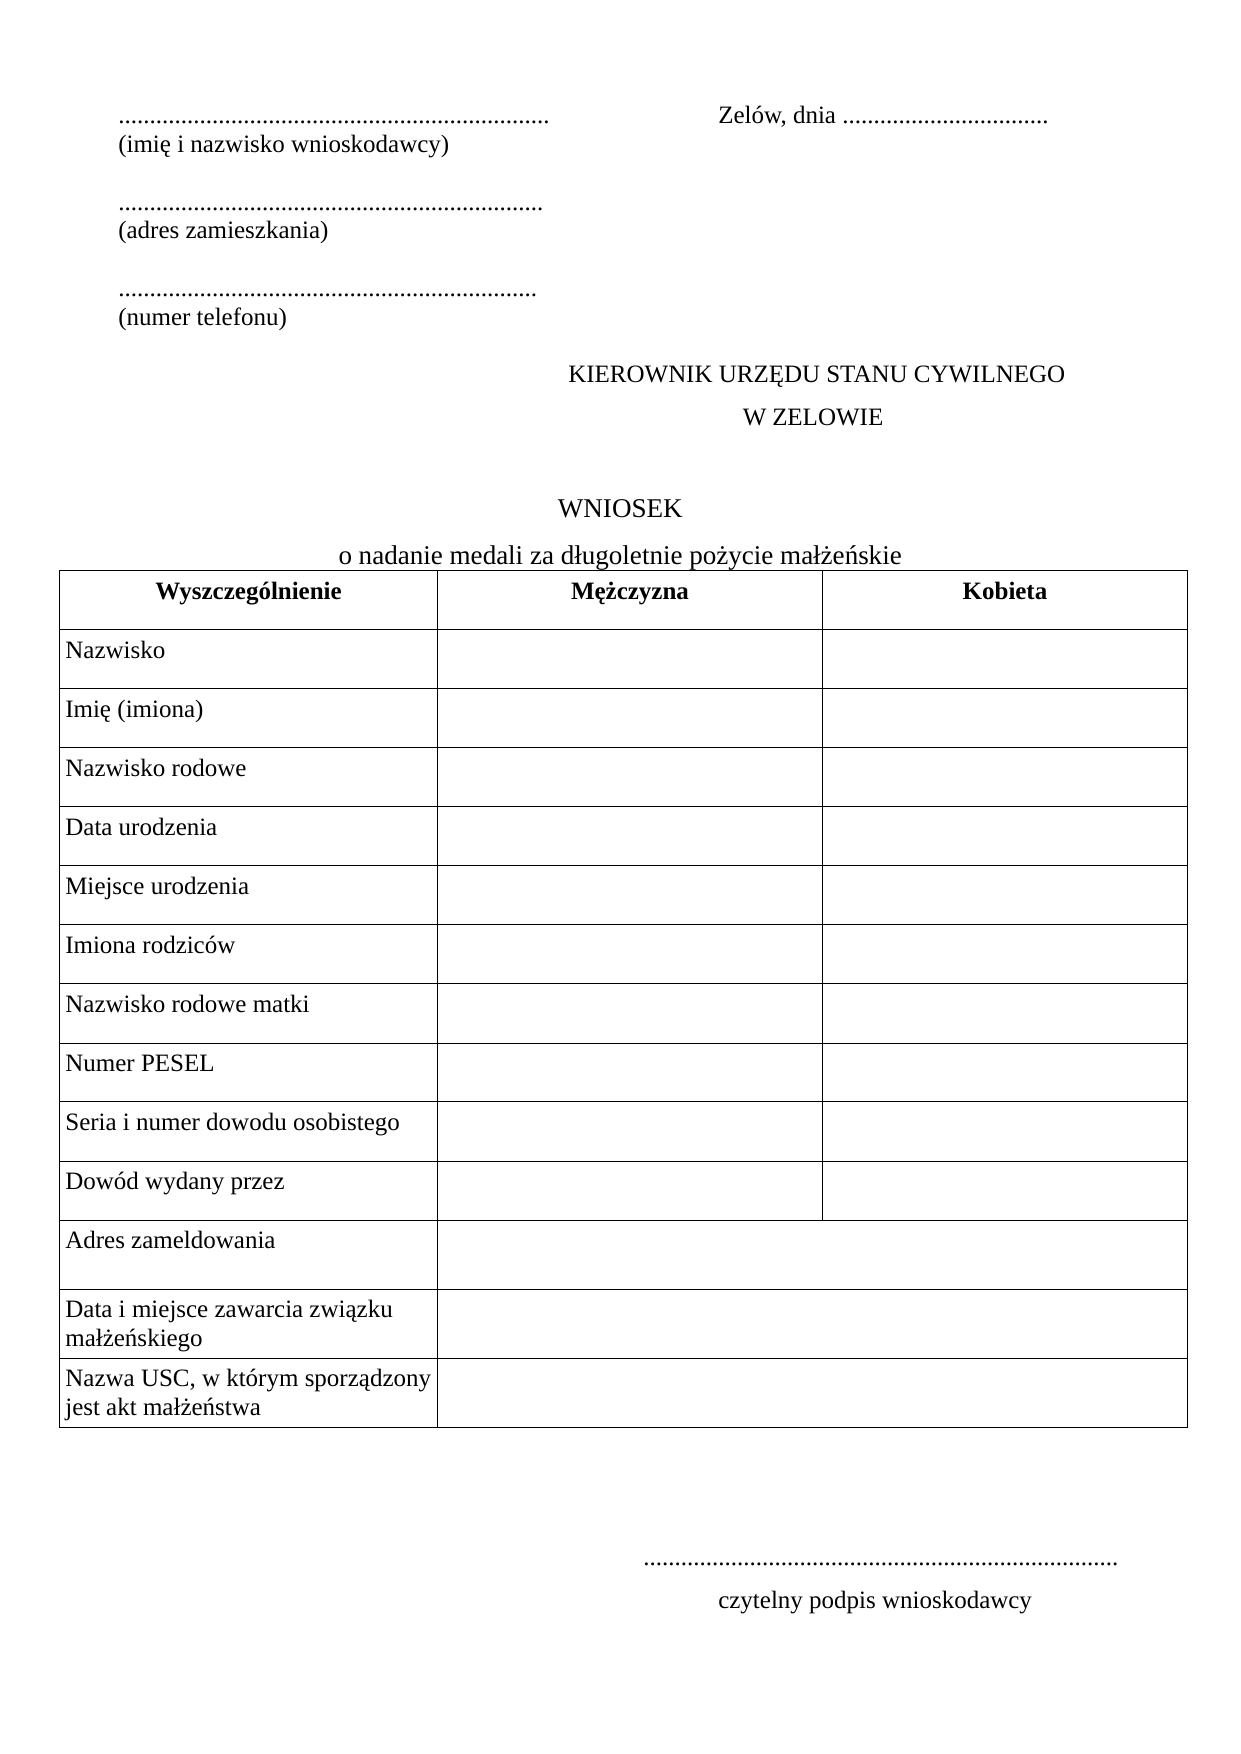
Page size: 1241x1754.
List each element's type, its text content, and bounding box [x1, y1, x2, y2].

table_cell Nazwisko rodowe matki [60, 984, 437, 1042]
text WNIOSEK [118, 492, 1122, 523]
table_cell Adres zameldowania [60, 1221, 437, 1289]
table_cell [823, 1044, 1187, 1101]
table_cell [823, 748, 1187, 806]
table_header Wyszczególnienie [60, 571, 437, 629]
table_cell [823, 689, 1187, 747]
text W ZELOWIE [118, 402, 1122, 431]
table_cell Imiona rodziców [60, 925, 437, 983]
text .................................................................... [118, 187, 1122, 215]
table_cell Seria i numer dowodu osobistego [60, 1102, 437, 1161]
table_cell Nazwisko rodowe [60, 748, 437, 806]
table_cell [823, 925, 1187, 983]
text o nadanie medali za długoletnie pożycie małżeńskie [118, 539, 1122, 570]
table_cell [823, 866, 1187, 924]
table_cell [438, 1221, 1187, 1289]
table_cell [438, 630, 822, 688]
text KIEROWNIK URZĘDU STANU CYWILNEGO [118, 359, 1122, 388]
table_header Kobieta [823, 571, 1187, 629]
text (adres zamieszkania) [118, 215, 1122, 244]
table_cell [438, 748, 822, 806]
table_cell [438, 1102, 822, 1161]
text (imię i nazwisko wnioskodawcy) [118, 129, 1122, 158]
text ..................................................................... Zelów, dnia ................................. [118, 100, 1122, 129]
table_cell [438, 866, 822, 924]
text (numer telefonu) [118, 302, 1122, 330]
table_cell Numer PESEL [60, 1044, 437, 1101]
table_cell [438, 807, 822, 865]
table_cell [438, 925, 822, 983]
text ............................................................................ czytelny podpis wnioskodawcy [118, 1542, 1122, 1614]
table_cell [438, 689, 822, 747]
table_cell [823, 1162, 1187, 1219]
table_cell [823, 984, 1187, 1042]
table_cell Imię (imiona) [60, 689, 437, 747]
table_cell [438, 1359, 1187, 1427]
table_cell [823, 630, 1187, 688]
table_cell [438, 1044, 822, 1101]
table_cell [438, 1290, 1187, 1358]
table_cell Nazwisko [60, 630, 437, 688]
text ................................................................... [118, 273, 1122, 302]
table_cell [438, 984, 822, 1042]
table_cell Dowód wydany przez [60, 1162, 437, 1219]
table_cell [438, 1162, 822, 1219]
table_header Mężczyzna [438, 571, 822, 629]
table_cell Nazwa USC, w którym sporządzony jest akt małżeństwa [60, 1359, 437, 1427]
table_cell Data urodzenia [60, 807, 437, 865]
table_cell [823, 807, 1187, 865]
table_cell [823, 1102, 1187, 1161]
table_cell Data i miejsce zawarcia związku małżeńskiego [60, 1290, 437, 1358]
table_cell Miejsce urodzenia [60, 866, 437, 924]
